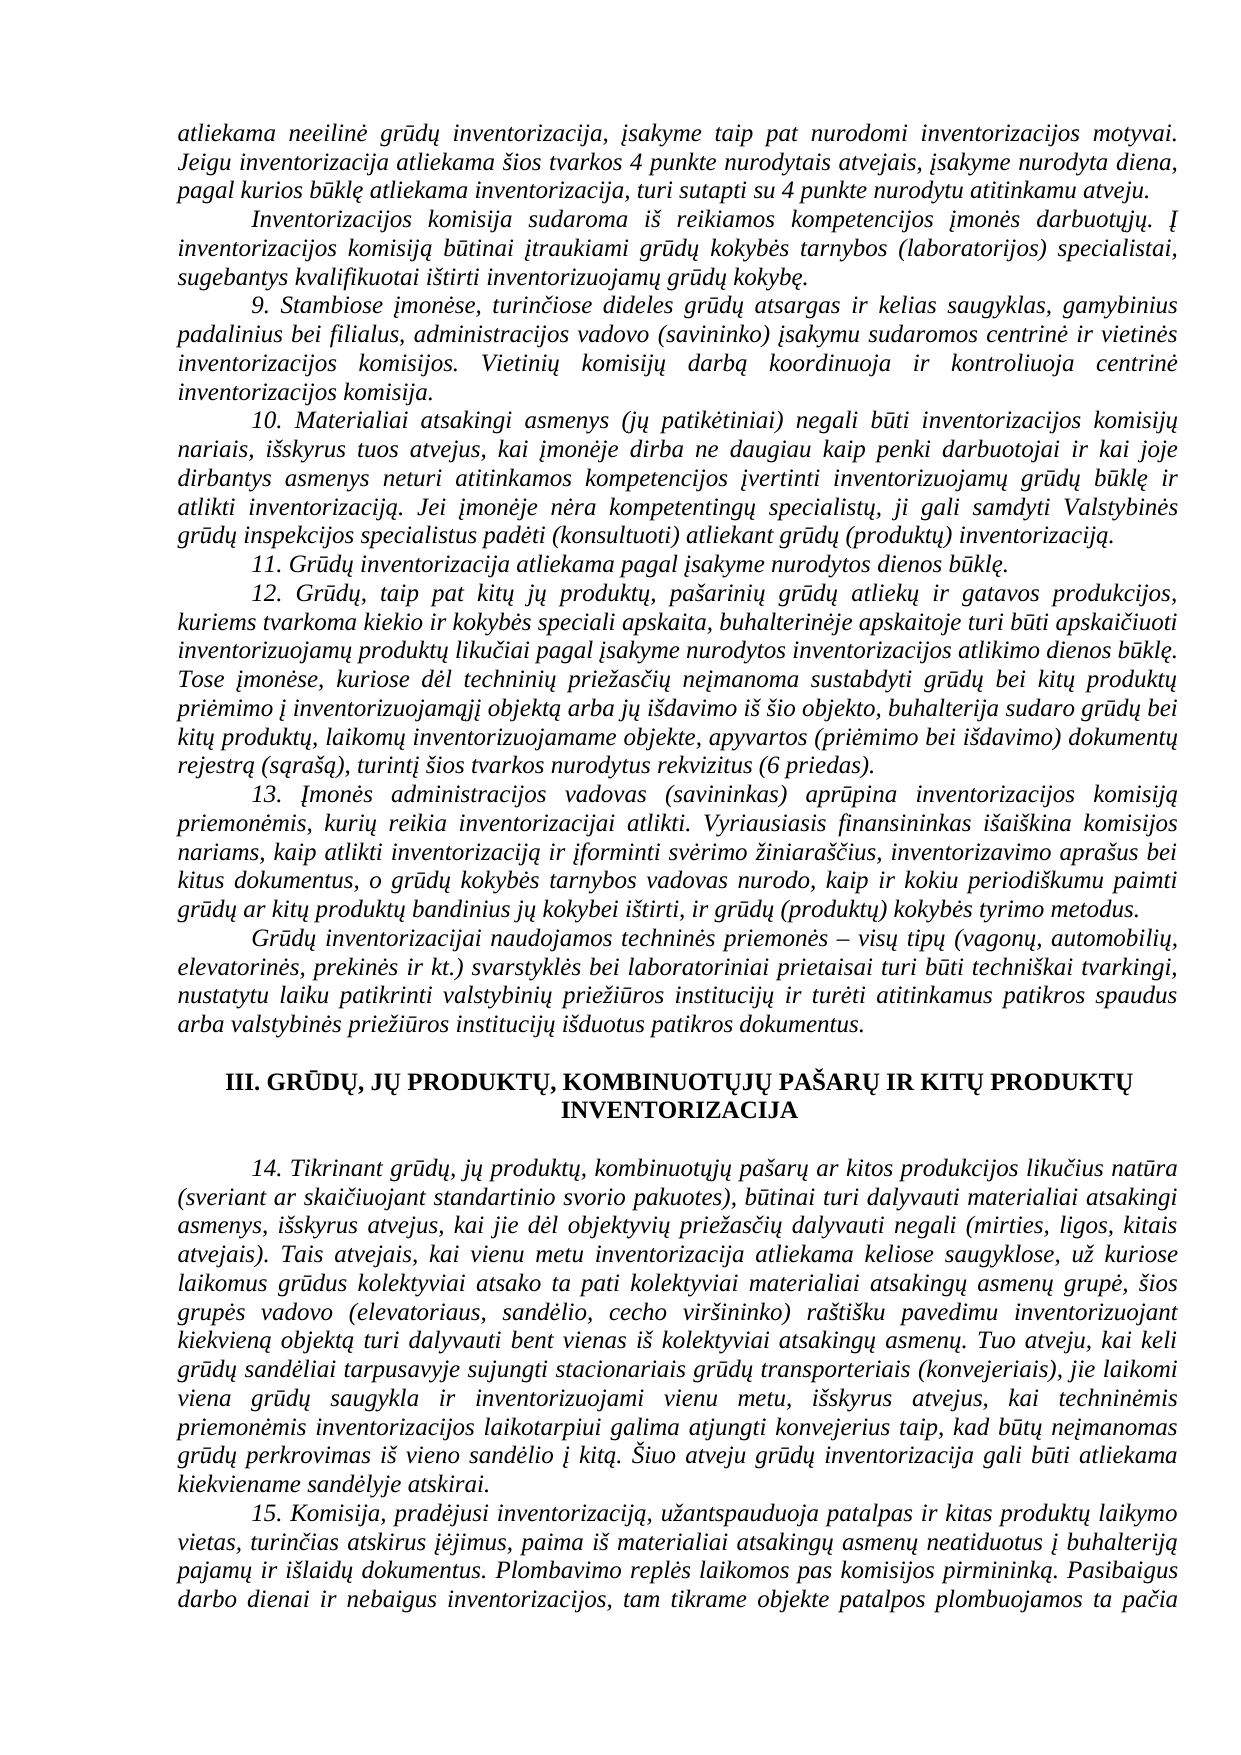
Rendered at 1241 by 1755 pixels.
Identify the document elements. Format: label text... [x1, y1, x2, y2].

text Grūdų inventorizacijai naudojamos techninės priemonės – visų tipų (vagonų, automobilių, elevatorinės, prekinės ir kt.) svarstyklės bei laboratoriniai prietaisai turi būti techniškai tvarkingi, nustatytu laiku patikrinti valstybinių priežiūros institucijų ir turėti atitinkamus patikros spaudus arba valstybinės priežiūros institucijų išduotus patikros dokumentus. [177, 923, 1181, 1038]
text 12. Grūdų, taip pat kitų jų produktų, pašarinių grūdų atliekų ir gatavos produkcijos, kuriems tvarkoma kiekio ir kokybės speciali apskaita, buhalterinėje apskaitoje turi būti apskaičiuoti inventorizuojamų produktų likučiai pagal įsakyme nurodytos inventorizacijos atlikimo dienos būklę. Tose įmonėse, kuriose dėl techninių priežasčių neįmanoma sustabdyti grūdų bei kitų produktų priėmimo į inventorizuojamąjį objektą arba jų išdavimo iš šio objekto, buhalterija sudaro grūdų bei kitų produktų, laikomų inventorizuojamame objekte, apyvartos (priėmimo bei išdavimo) dokumentų rejestrą (sąrašą), turintį šios tvarkos nurodytus rekvizitus (6 priedas). [177, 578, 1181, 779]
text 14. Tikrinant grūdų, jų produktų, kombinuotųjų pašarų ar kitos produkcijos likučius natūra (sveriant ar skaičiuojant standartinio svorio pakuotes), būtinai turi dalyvauti materialiai atsakingi asmenys, išskyrus atvejus, kai jie dėl objektyvių priežasčių dalyvauti negali (mirties, ligos, kitais atvejais). Tais atvejais, kai vienu metu inventorizacija atliekama keliose saugyklose, už kuriose laikomus grūdus kolektyviai atsako ta pati kolektyviai materialiai atsakingų asmenų grupė, šios grupės vadovo (elevatoriaus, sandėlio, cecho viršininko) raštišku pavedimu inventorizuojant kiekvieną objektą turi dalyvauti bent vienas iš kolektyviai atsakingų asmenų. Tuo atveju, kai keli grūdų sandėliai tarpusavyje sujungti stacionariais grūdų transporteriais (konvejeriais), jie laikomi viena grūdų saugykla ir inventorizuojami vienu metu, išskyrus atvejus, kai techninėmis priemonėmis inventorizacijos laikotarpiui galima atjungti konvejerius taip, kad būtų neįmanomas grūdų perkrovimas iš vieno sandėlio į kitą. Šiuo atveju grūdų inventorizacija gali būti atliekama kiekviename sandėlyje atskirai. [177, 1153, 1181, 1498]
text 10. Materialiai atsakingi asmenys (jų patikėtiniai) negali būti inventorizacijos komisijų nariais, išskyrus tuos atvejus, kai įmonėje dirba ne daugiau kaip penki darbuotojai ir kai joje dirbantys asmenys neturi atitinkamos kompetencijos įvertinti inventorizuojamų grūdų būklę ir atlikti inventorizaciją. Jei įmonėje nėra kompetentingų specialistų, ji gali samdyti Valstybinės grūdų inspekcijos specialistus padėti (konsultuoti) atliekant grūdų (produktų) inventorizaciją. [177, 406, 1181, 549]
text 11. Grūdų inventorizacija atliekama pagal įsakyme nurodytos dienos būklę. [177, 549, 1181, 578]
text 9. Stambiose įmonėse, turinčiose dideles grūdų atsargas ir kelias saugyklas, gamybinius padalinius bei filialus, administracijos vadovo (savininko) įsakymu sudaromos centrinė ir vietinės inventorizacijos komisijos. Vietinių komisijų darbą koordinuoja ir kontroliuoja centrinė inventorizacijos komisija. [177, 291, 1181, 406]
text Inventorizacijos komisija sudaroma iš reikiamos kompetencijos įmonės darbuotųjų. Į inventorizacijos komisiją būtinai įtraukiami grūdų kokybės tarnybos (laboratorijos) specialistai, sugebantys kvalifikuotai ištirti inventorizuojamų grūdų kokybę. [177, 204, 1181, 291]
text atliekama neeilinė grūdų inventorizacija, įsakyme taip pat nurodomi inventorizacijos motyvai. Jeigu inventorizacija atliekama šios tvarkos 4 punkte nurodytais atvejais, įsakyme nurodyta diena, pagal kurios būklę atliekama inventorizacija, turi sutapti su 4 punkte nurodytu atitinkamu atveju. [177, 118, 1181, 204]
text 13. Įmonės administracijos vadovas (savininkas) aprūpina inventorizacijos komisiją priemonėmis, kurių reikia inventorizacijai atlikti. Vyriausiasis finansininkas išaiškina komisijos nariams, kaip atlikti inventorizaciją ir įforminti svėrimo žiniaraščius, inventorizavimo aprašus bei kitus dokumentus, o grūdų kokybės tarnybos vadovas nurodo, kaip ir kokiu periodiškumu paimti grūdų ar kitų produktų bandinius jų kokybei ištirti, ir grūdų (produktų) kokybės tyrimo metodus. [177, 779, 1181, 923]
text III. GRŪDŲ, JŲ PRODUKTŲ, KOMBINUOTŲJŲ PAŠARŲ IR KITŲ PRODUKTŲ INVENTORIZACIJA [177, 1067, 1181, 1124]
text 15. Komisija, pradėjusi inventorizaciją, užantspauduoja patalpas ir kitas produktų laikymo vietas, turinčias atskirus įėjimus, paima iš materialiai atsakingų asmenų neatiduotus į buhalteriją pajamų ir išlaidų dokumentus. Plombavimo replės laikomos pas komisijos pirmininką. Pasibaigus darbo dienai ir nebaigus inventorizacijos, tam tikrame objekte patalpos plombuojamos ta pačia [177, 1498, 1181, 1613]
